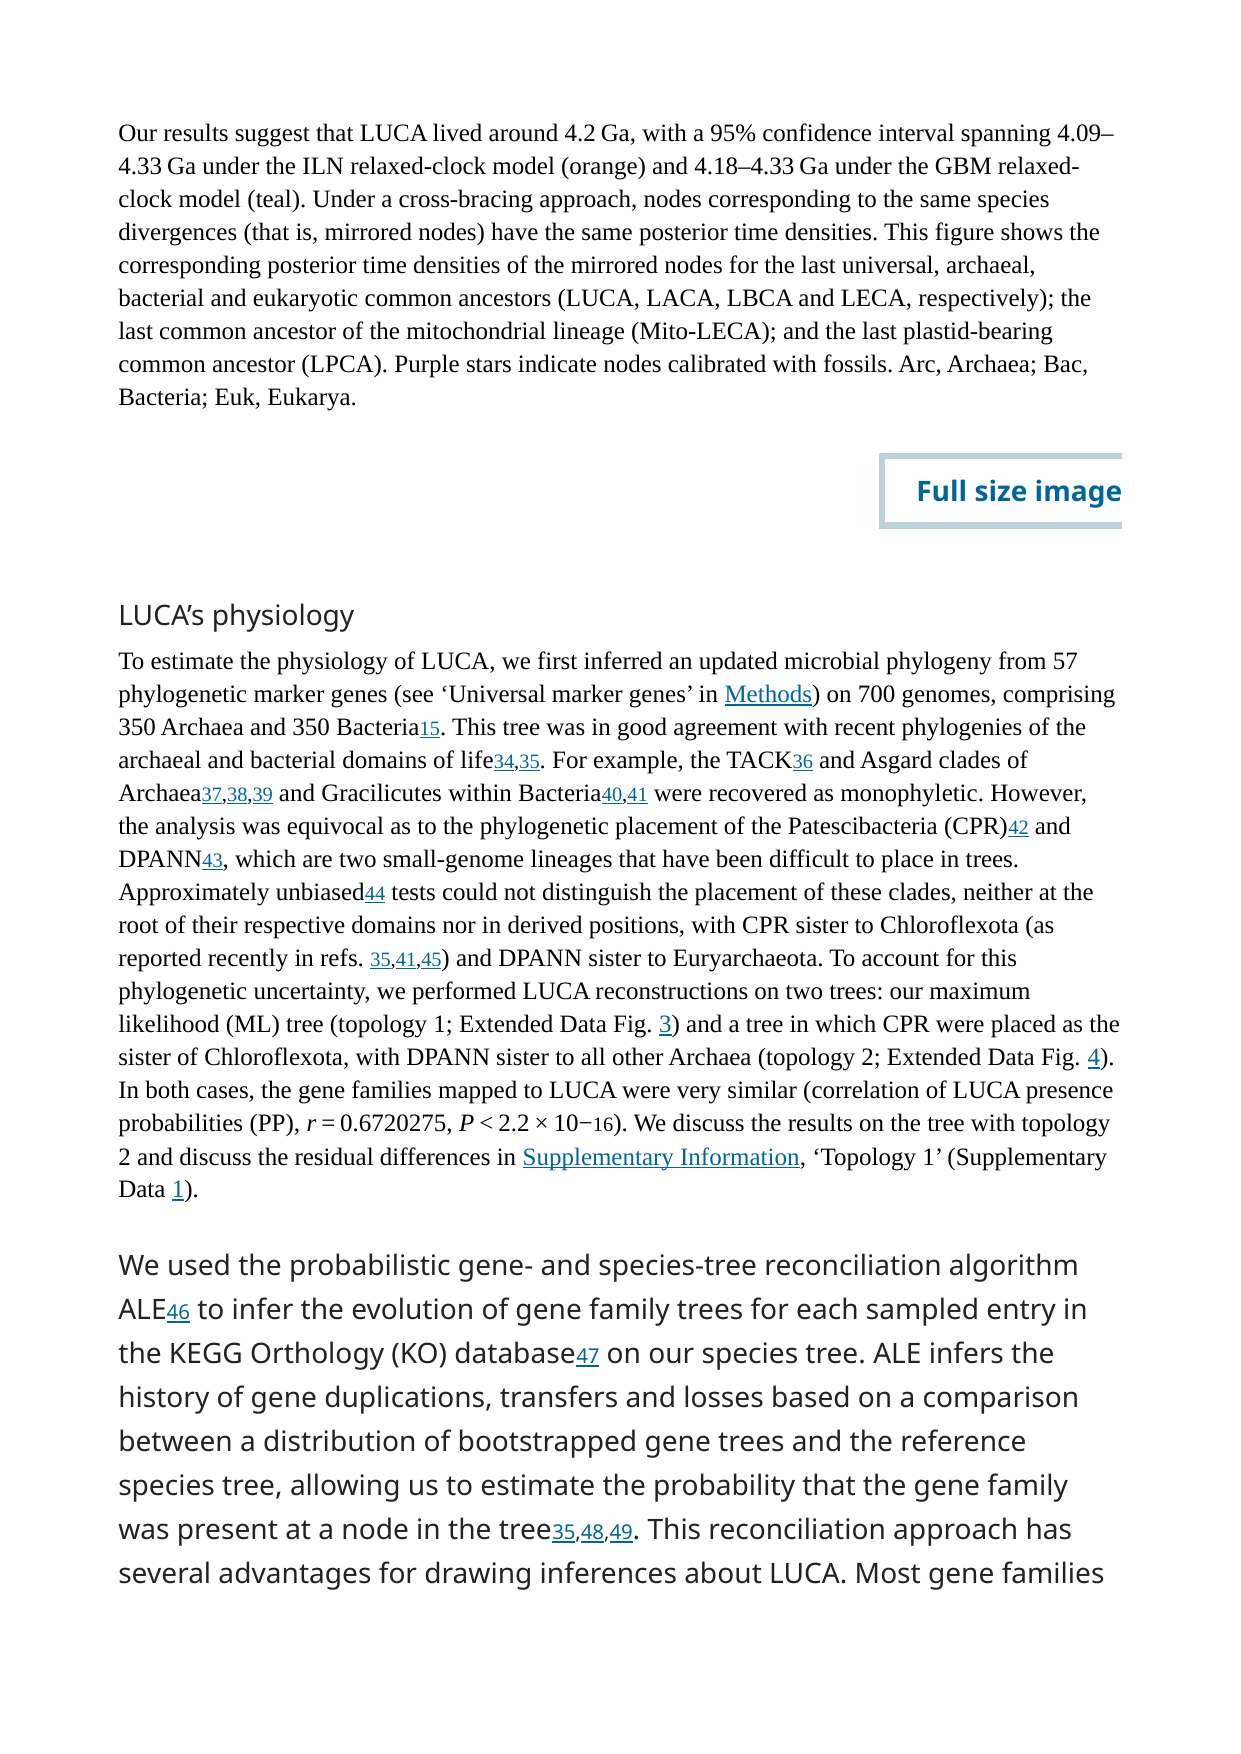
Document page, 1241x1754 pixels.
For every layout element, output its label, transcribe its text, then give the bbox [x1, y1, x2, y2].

text [118, 453, 879, 529]
subtitle LUCA’s physiology [118, 595, 1122, 634]
text Full size image [885, 459, 1122, 522]
picture [396, 955, 403, 961]
text To estimate the physiology of LUCA, we first inferred an updated microbial phylogeny from 57 phylogenetic marker genes (see ‘Universal marker genes’ in Methods) on 700 genomes, comprising 350 Archaea and 350 Bacteria15. This tree was in good agreement with recent phylogenies of the archaeal and bacterial domains of life34,35. For example, the TACK36 and Asgard clades of Archaea37,38,39 and Gracilicutes within Bacteria40,41 were recovered as monophyletic. However, the analysis was equivocal as to the phylogenetic placement of the Patescibacteria (CPR)42 and DPANN43, which are two small-genome lineages that have been difficult to place in trees. Approximately unbiased44 tests could not distinguish the placement of these clades, neither at the root of their respective domains nor in derived positions, with CPR sister to Chloroflexota (as reported recently in refs. 35,41,45) and DPANN sister to Euryarchaeota. To account for this phylogenetic uncertainty, we performed LUCA reconstructions on two trees: our maximum likelihood (ML) tree (topology 1; Extended Data Fig. 3) and a tree in which CPR were placed as the sister of Chloroflexota, with DPANN sister to all other Archaea (topology 2; Extended Data Fig. 4). In both cases, the gene families mapped to LUCA were very similar (correlation of LUCA presence probabilities (PP), r = 0.6720275, P < 2.2 × 10−16). We discuss the results on the tree with topology 2 and discuss the residual differences in Supplementary Information, ‘Topology 1’ (Supplementary Data 1). [118, 646, 1122, 1203]
text We used the probabilistic gene- and species-tree reconciliation algorithm ALE46 to infer the evolution of gene family trees for each sampled entry in the KEGG Orthology (KO) database47 on our species tree. ALE infers the history of gene duplications, transfers and losses based on a comparison between a distribution of bootstrapped gene trees and the reference species tree, allowing us to estimate the probability that the gene family was present at a node in the tree35,48,49. This reconciliation approach has several advantages for drawing inferences about LUCA. Most gene families [118, 1245, 1122, 1592]
picture [1088, 1051, 1094, 1059]
picture [365, 889, 372, 895]
text Our results suggest that LUCA lived around 4.2 Ga, with a 95% confidence interval spanning 4.09–4.33 Ga under the ILN relaxed-clock model (orange) and 4.18–4.33 Ga under the GBM relaxed-clock model (teal). Under a cross-bracing approach, nodes corresponding to the same species divergences (that is, mirrored nodes) have the same posterior time densities. This figure shows the corresponding posterior time densities of the mirrored nodes for the last universal, archaeal, bacterial and eukaryotic common ancestors (LUCA, LACA, LBCA and LECA, respectively); the last common ancestor of the mitochondrial lineage (Mito-LECA); and the last plastid-bearing common ancestor (LPCA). Purple stars indicate nodes calibrated with fossils. Arc, Archaea; Bac, Bacteria; Euk, Eukarya. [118, 118, 1122, 411]
picture [602, 790, 609, 796]
